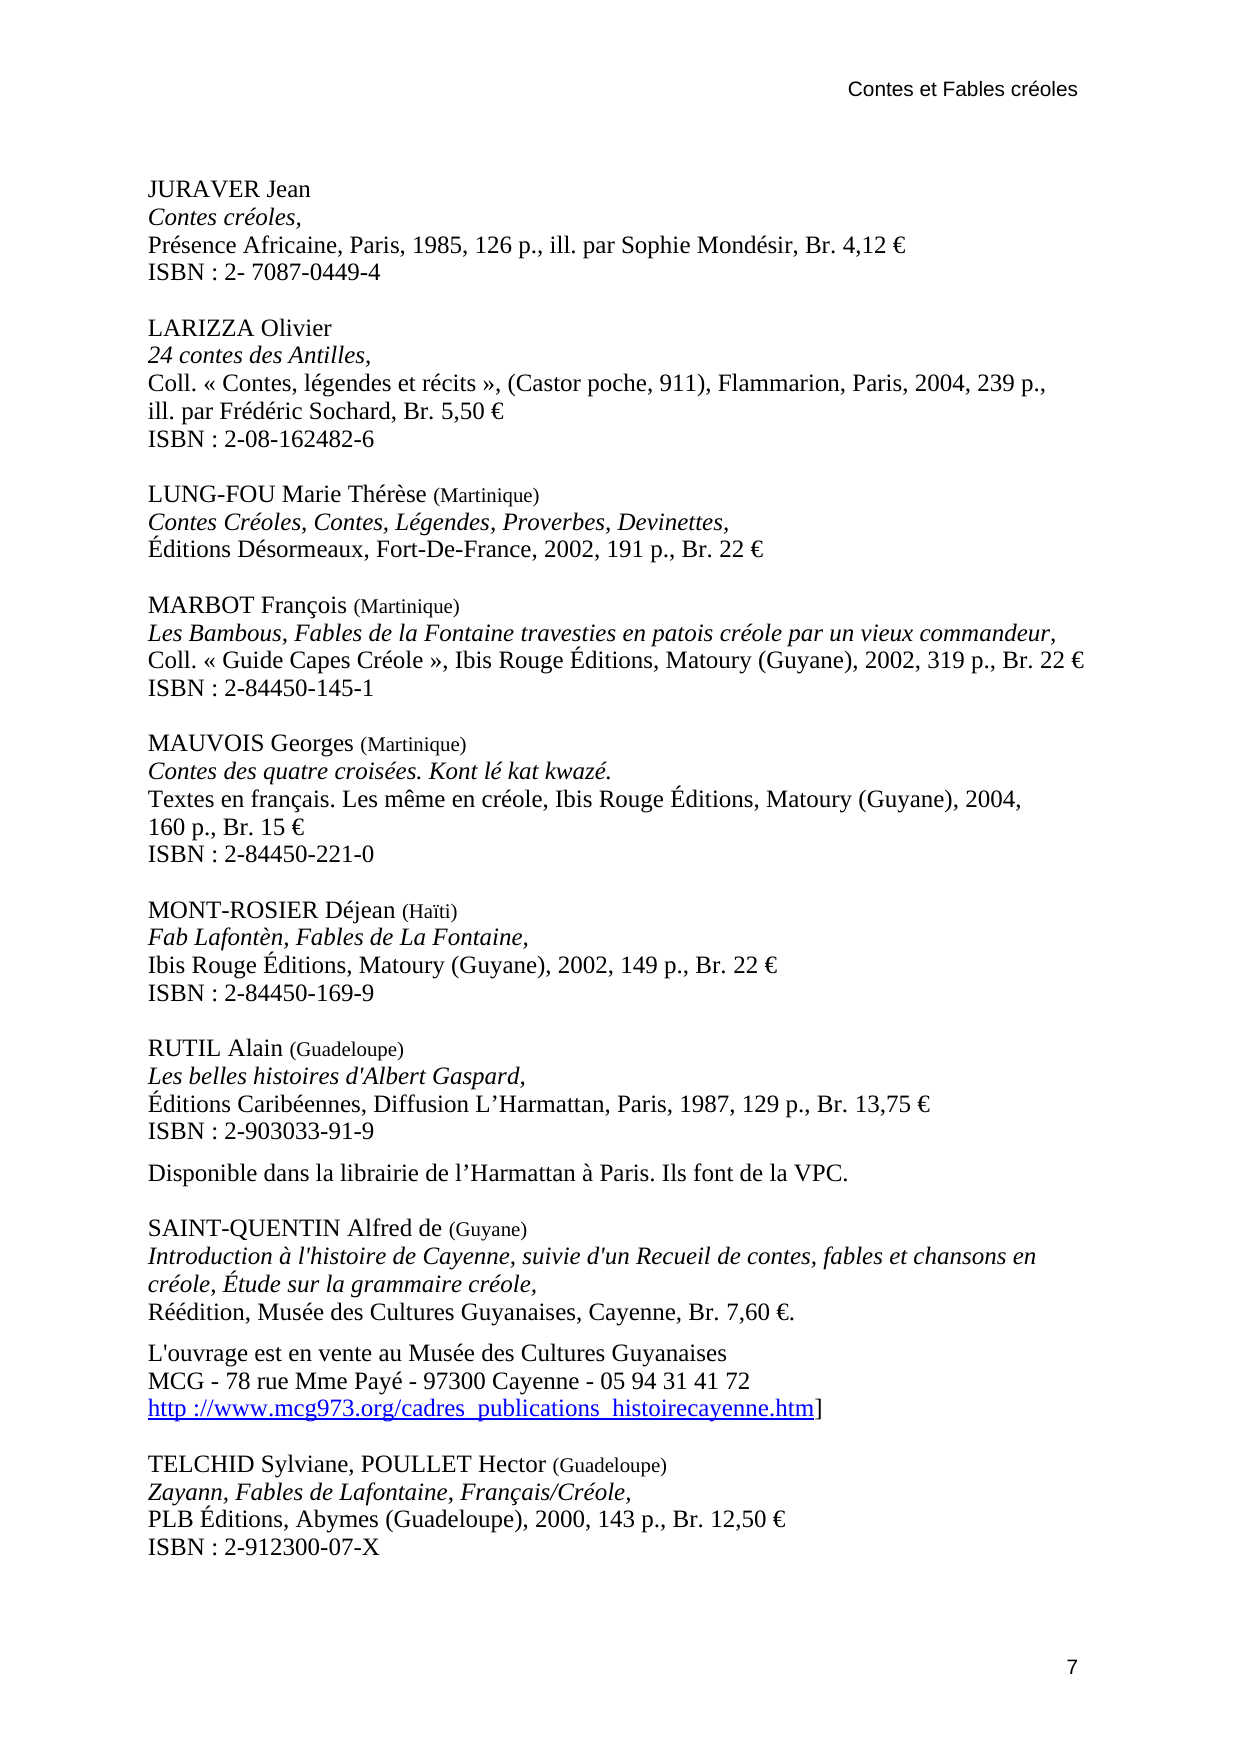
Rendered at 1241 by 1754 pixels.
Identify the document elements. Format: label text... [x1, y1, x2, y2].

text JURAVER Jean [148, 175, 1092, 203]
text Contes Créoles, Contes, Légendes, Proverbes, Devinettes, [148, 508, 1092, 536]
text ISBN : 2-903033-91-9 [148, 1117, 1092, 1145]
text Contes créoles, [148, 203, 1092, 231]
text Les belles histoires d'Albert Gaspard, [148, 1062, 1092, 1090]
text MARBOT François (Martinique) [148, 591, 1092, 619]
text PLB Éditions, Abymes (Guadeloupe), 2000, 143 p., Br. 12,50 € [148, 1505, 1092, 1533]
text ISBN : 2-08-162482-6 [148, 425, 1092, 452]
text Ibis Rouge Éditions, Matoury (Guyane), 2002, 149 p., Br. 22 € [148, 951, 1092, 979]
text Introduction à l'histoire de Cayenne, suivie d'un Recueil de contes, fables et chansons en créole, Étude sur la grammaire créole, [148, 1242, 1092, 1298]
text Fab Lafontèn, Fables de La Fontaine, [148, 923, 1092, 951]
text Les Bambous, Fables de la Fontaine travesties en patois créole par un vieux commandeur, Coll. « Guide Capes Créole », Ibis Rouge Éditions, Matoury (Guyane), 2002, 319 p., Br. 22 € [148, 619, 1092, 674]
text Éditions Caribéennes, Diffusion L’Harmattan, Paris, 1987, 129 p., Br. 13,75 € [148, 1090, 1092, 1117]
text LUNG-FOU Marie Thérèse (Martinique) [148, 480, 1092, 508]
text Textes en français. Les même en créole, Ibis Rouge Éditions, Matoury (Guyane), 2004, 160 p., Br. 15 € [148, 785, 1092, 840]
text http ://www.mcg973.org/cadres_publications_histoirecayenne.htm] [148, 1394, 1092, 1422]
text SAINT-QUENTIN Alfred de (Guyane) [148, 1214, 1092, 1242]
text Présence Africaine, Paris, 1985, 126 p., ill. par Sophie Mondésir, Br. 4,12 € [148, 231, 1092, 258]
text MAUVOIS Georges (Martinique) [148, 729, 1092, 757]
text Disponible dans la librairie de l’Harmattan à Paris. Ils font de la VPC. [148, 1159, 1092, 1187]
text ISBN : 2-84450-169-9 [148, 979, 1092, 1007]
text Éditions Désormeaux, Fort-De-France, 2002, 191 p., Br. 22 € [148, 536, 1092, 563]
text ISBN : 2-912300-07-X [148, 1533, 1092, 1561]
text L'ouvrage est en vente au Musée des Cultures Guyanaises [148, 1339, 1092, 1367]
text LARIZZA Olivier [148, 314, 1092, 342]
text MONT-ROSIER Déjean (Haïti) [148, 896, 1092, 923]
text Contes des quatre croisées. Kont lé kat kwazé. [148, 757, 1092, 785]
text Coll. « Contes, légendes et récits », (Castor poche, 911), Flammarion, Paris, 2004, 239 p., ill. par Frédéric Sochard, Br. 5,50 € [148, 369, 1092, 425]
text ISBN : 2-84450-145-1 [148, 674, 1092, 702]
text ISBN : 2- 7087-0449-4 [148, 258, 1092, 286]
text RUTIL Alain (Guadeloupe) [148, 1034, 1092, 1062]
text 24 contes des Antilles, [148, 342, 1092, 369]
text Réédition, Musée des Cultures Guyanaises, Cayenne, Br. 7,60 €. [148, 1298, 1092, 1325]
text Zayann, Fables de Lafontaine, Français/Créole, [148, 1478, 1092, 1505]
text MCG - 78 rue Mme Payé - 97300 Cayenne - 05 94 31 41 72 [148, 1367, 1092, 1394]
text ISBN : 2-84450-221-0 [148, 840, 1092, 868]
text TELCHID Sylviane, POULLET Hector (Guadeloupe) [148, 1450, 1092, 1478]
